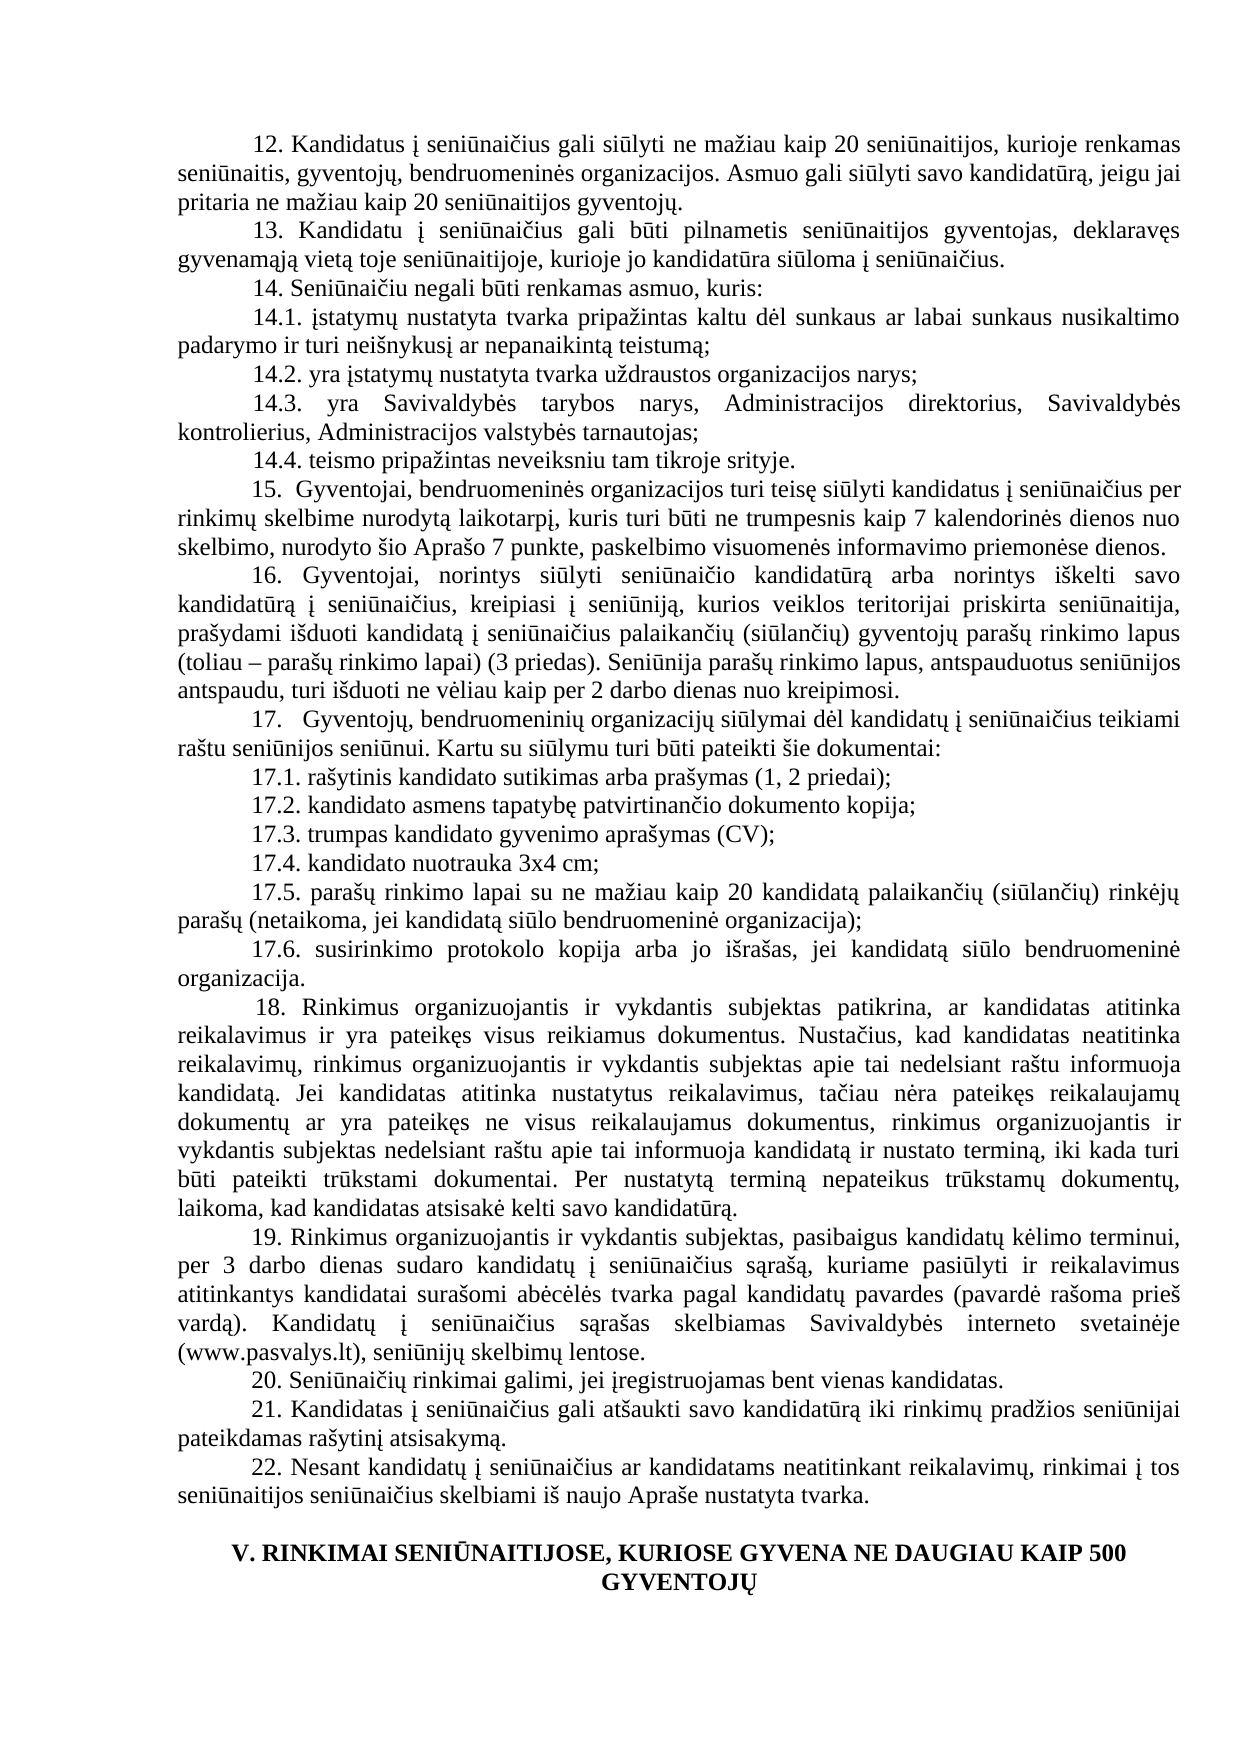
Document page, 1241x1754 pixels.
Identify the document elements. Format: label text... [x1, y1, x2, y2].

text 14.3. yra Savivaldybės tarybos narys, Administracijos direktorius, Savivaldybės kontrolierius, Administracijos valstybės tarnautojas; [177, 388, 1181, 445]
text 17.4. kandidato nuotrauka 3x4 cm; [177, 848, 1181, 877]
text 22. Nesant kandidatų į seniūnaičius ar kandidatams neatitinkant reikalavimų, rinkimai į tos seniūnaitijos seniūnaičius skelbiami iš naujo Apraše nustatyta tvarka. [177, 1452, 1181, 1509]
text 16. Gyventojai, norintys siūlyti seniūnaičio kandidatūrą arba norintys iškelti savo kandidatūrą į seniūnaičius, kreipiasi į seniūniją, kurios veiklos teritorijai priskirta seniūnaitija, prašydami išduoti kandidatą į seniūnaičius palaikančių (siūlančių) gyventojų parašų rinkimo lapus (toliau – parašų rinkimo lapai) (3 priedas). Seniūnija parašų rinkimo lapus, antspauduotus seniūnijos antspaudu, turi išduoti ne vėliau kaip per 2 darbo dienas nuo kreipimosi. [177, 560, 1181, 704]
text 17.5. parašų rinkimo lapai su ne mažiau kaip 20 kandidatą palaikančių (siūlančių) rinkėjų parašų (netaikoma, jei kandidatą siūlo bendruomeninė organizacija); [177, 877, 1181, 934]
text 17.1. rašytinis kandidato sutikimas arba prašymas (1, 2 priedai); [177, 762, 1181, 790]
text 21. Kandidatas į seniūnaičius gali atšaukti savo kandidatūrą iki rinkimų pradžios seniūnijai pateikdamas rašytinį atsisakymą. [177, 1394, 1181, 1452]
text V. RINKIMAI SENIŪNAITIJOSE, KURIOSE GYVENA NE DAUGIAU KAIP 500 GYVENTOJŲ [177, 1538, 1181, 1595]
text 18. Rinkimus organizuojantis ir vykdantis subjektas patikrina, ar kandidatas atitinka reikalavimus ir yra pateikęs visus reikiamus dokumentus. Nustačius, kad kandidatas neatitinka reikalavimų, rinkimus organizuojantis ir vykdantis subjektas apie tai nedelsiant raštu informuoja kandidatą. Jei kandidatas atitinka nustatytus reikalavimus, tačiau nėra pateikęs reikalaujamų dokumentų ar yra pateikęs ne visus reikalaujamus dokumentus, rinkimus organizuojantis ir vykdantis subjektas nedelsiant raštu apie tai informuoja kandidatą ir nustato terminą, iki kada turi būti pateikti trūkstami dokumentai. Per nustatytą terminą nepateikus trūkstamų dokumentų, laikoma, kad kandidatas atsisakė kelti savo kandidatūrą. [177, 992, 1181, 1222]
text 15. Gyventojai, bendruomeninės organizacijos turi teisę siūlyti kandidatus į seniūnaičius per rinkimų skelbime nurodytą laikotarpį, kuris turi būti ne trumpesnis kaip 7 kalendorinės dienos nuo skelbimo, nurodyto šio Aprašo 7 punkte, paskelbimo visuomenės informavimo priemonėse dienos. [177, 474, 1181, 560]
text 17.3. trumpas kandidato gyvenimo aprašymas (CV); [177, 819, 1181, 848]
text 14.1. įstatymų nustatyta tvarka pripažintas kaltu dėl sunkaus ar labai sunkaus nusikaltimo padarymo ir turi neišnykusį ar nepanaikintą teistumą; [177, 302, 1181, 359]
text 14. Seniūnaičiu negali būti renkamas asmuo, kuris: [177, 273, 1181, 302]
text 17.6. susirinkimo protokolo kopija arba jo išrašas, jei kandidatą siūlo bendruomeninė organizacija. [177, 934, 1181, 992]
text 17.2. kandidato asmens tapatybę patvirtinančio dokumento kopija; [177, 790, 1181, 819]
text 19. Rinkimus organizuojantis ir vykdantis subjektas, pasibaigus kandidatų kėlimo terminui, per 3 darbo dienas sudaro kandidatų į seniūnaičius sąrašą, kuriame pasiūlyti ir reikalavimus atitinkantys kandidatai surašomi abėcėlės tvarka pagal kandidatų pavardes (pavardė rašoma prieš vardą). Kandidatų į seniūnaičius sąrašas skelbiamas Savivaldybės interneto svetainėje (www.pasvalys.lt), seniūnijų skelbimų lentose. [177, 1222, 1181, 1365]
text 13. Kandidatu į seniūnaičius gali būti pilnametis seniūnaitijos gyventojas, deklaravęs gyvenamąją vietą toje seniūnaitijoje, kurioje jo kandidatūra siūloma į seniūnaičius. [177, 215, 1181, 273]
text 14.4. teismo pripažintas neveiksniu tam tikroje srityje. [177, 445, 1181, 474]
text 17. Gyventojų, bendruomeninių organizacijų siūlymai dėl kandidatų į seniūnaičius teikiami raštu seniūnijos seniūnui. Kartu su siūlymu turi būti pateikti šie dokumentai: [177, 704, 1181, 762]
text 12. Kandidatus į seniūnaičius gali siūlyti ne mažiau kaip 20 seniūnaitijos, kurioje renkamas seniūnaitis, gyventojų, bendruomeninės organizacijos. Asmuo gali siūlyti savo kandidatūrą, jeigu jai pritaria ne mažiau kaip 20 seniūnaitijos gyventojų. [177, 129, 1181, 215]
text 20. Seniūnaičių rinkimai galimi, jei įregistruojamas bent vienas kandidatas. [177, 1365, 1181, 1394]
text 14.2. yra įstatymų nustatyta tvarka uždraustos organizacijos narys; [177, 359, 1181, 388]
